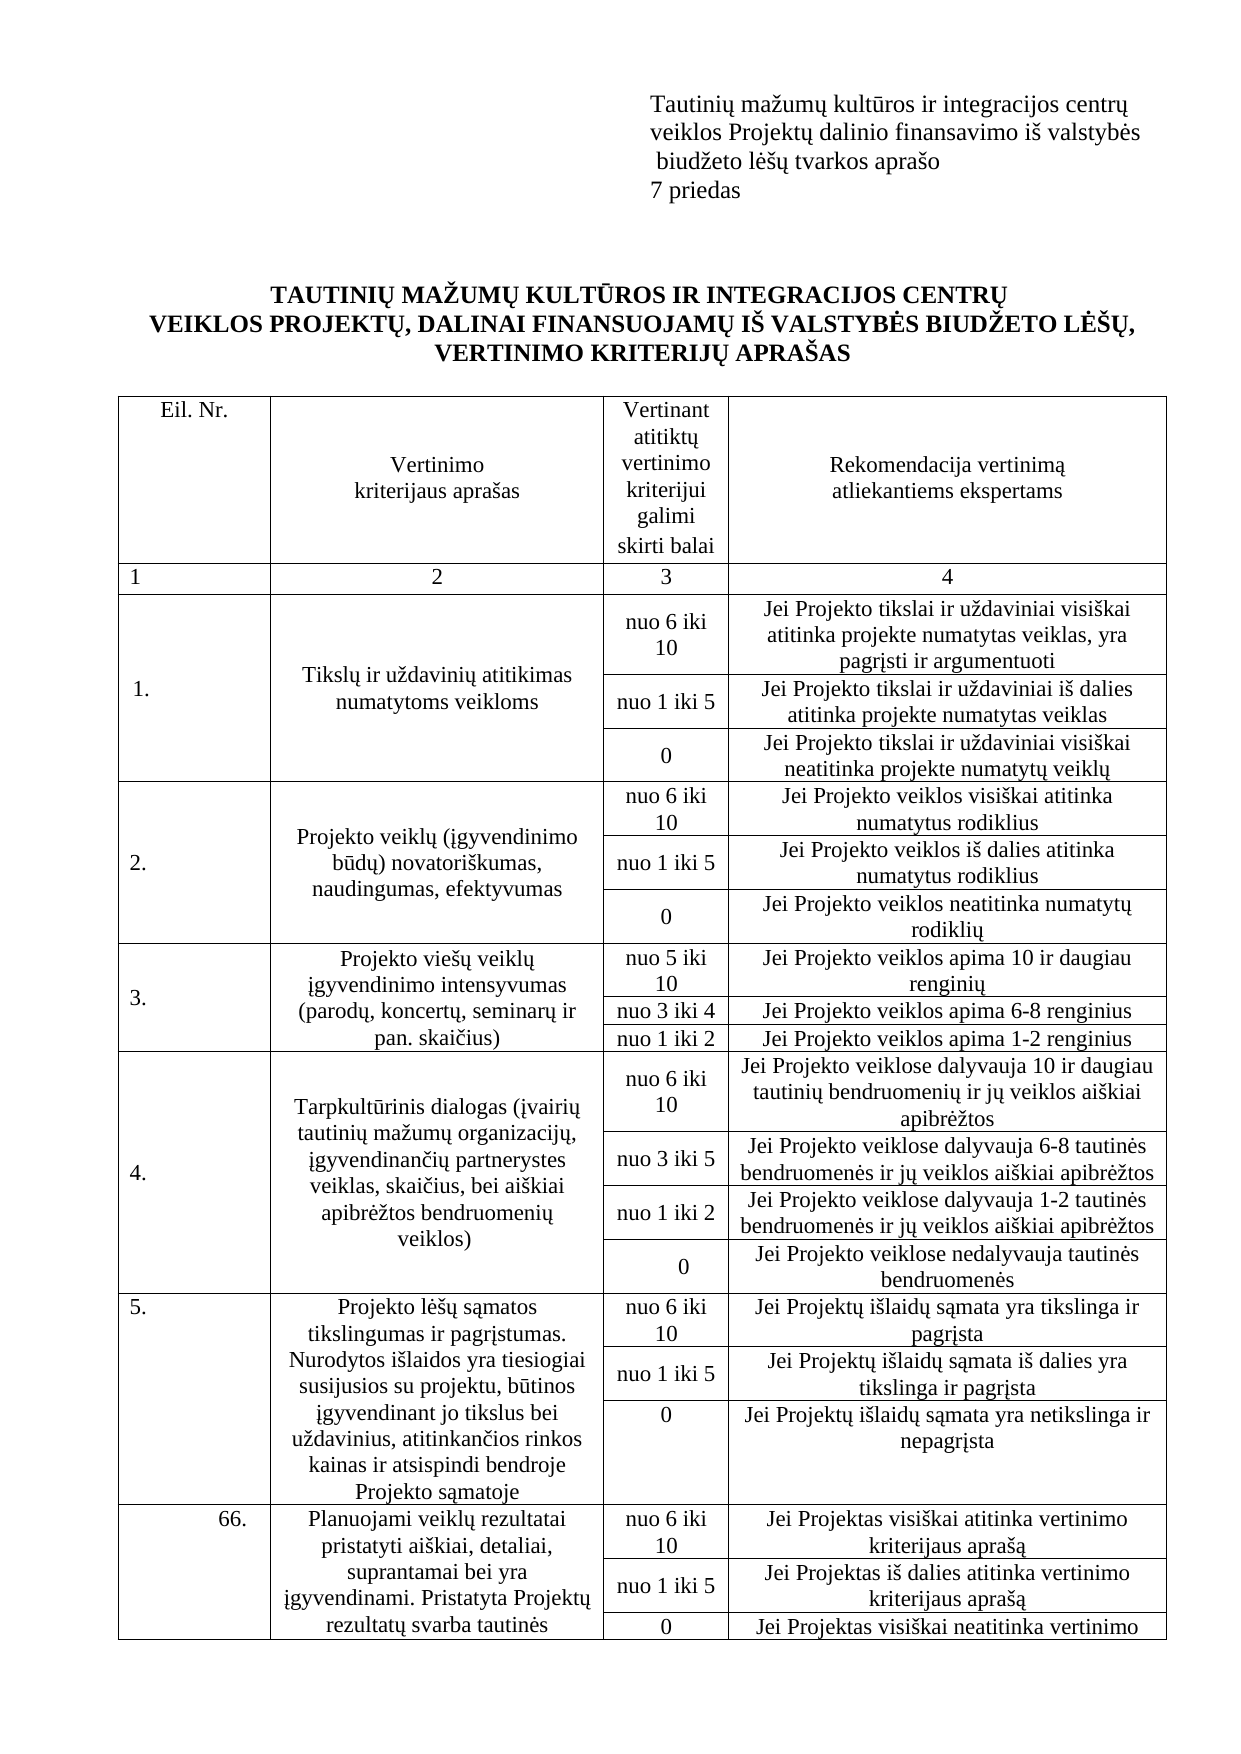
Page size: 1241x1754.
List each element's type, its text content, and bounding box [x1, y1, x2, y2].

table_cell Jei Projekto veiklose dalyvauja 6-8 tautinės bendruomenės ir jų veiklos aiškiai apibrėžtos [729, 1132, 1166, 1185]
table_cell nuo 5 iki 10 [604, 944, 728, 996]
table_cell nuo 3 iki 5 [604, 1132, 728, 1185]
text veiklos Projektų dalinio finansavimo iš valstybės [650, 117, 1167, 146]
table_cell Jei Projekto veiklos neatitinka numatytų rodiklių [729, 890, 1166, 942]
table_cell Jei Projekto tikslai ir uždaviniai visiškai neatitinka projekte numatytų veiklų [729, 729, 1166, 781]
table_cell Jei Projekto veiklose nedalyvauja tautinės bendruomenės [729, 1240, 1166, 1292]
table_cell Jei Projektų išlaidų sąmata yra netikslinga ir nepagrįsta [729, 1401, 1166, 1504]
table_cell Jei Projekto tikslai ir uždaviniai visiškai atitinka projekte numatytas veiklas, yra pagrįsti ir argumentuoti [729, 595, 1166, 674]
table_cell Jei Projekto veiklos visiškai atitinka numatytus rodiklius [729, 782, 1166, 835]
table_cell nuo 6 iki 10 [604, 782, 728, 835]
table_cell 0 [604, 890, 728, 942]
table_header Rekomendacija vertinimą atliekantiems ekspertams [729, 397, 1166, 562]
table_cell 3 [604, 564, 728, 594]
table_cell Jei Projekto veiklose dalyvauja 1-2 tautinės bendruomenės ir jų veiklos aiškiai apibrėžtos [729, 1186, 1166, 1239]
table_cell Projekto lėšų sąmatos tikslingumas ir pagrįstumas. Nurodytos išlaidos yra tiesiogiai susijusios su projektu, būtinos įgyvendinant jo tikslus bei uždavinius, atitinkančios rinkos kainas ir atsispindi bendroje Projekto sąmatoje [271, 1294, 603, 1504]
table_cell nuo 1 iki 5 [604, 1347, 728, 1400]
table_cell Jei Projektų išlaidų sąmata yra tikslinga ir pagrįsta [729, 1294, 1166, 1346]
table_cell 1. [119, 595, 270, 781]
text VEIKLOS PROJEKTŲ, DALINAI FINANSUOJAMŲ IŠ VALSTYBĖS BIUDŽETO LĖŠŲ, VERTINIMO KRITERIJŲ APRAŠAS [118, 309, 1167, 367]
table_cell Jei Projektas visiškai neatitinka vertinimo [729, 1613, 1166, 1639]
table_cell 4 [729, 564, 1166, 594]
table_cell nuo 3 iki 4 [604, 997, 728, 1024]
table_header Vertinant atitiktų vertinimo kriterijui galimi skirti balai [604, 397, 728, 562]
text TAUTINIŲ MAŽUMŲ KULTŪROS IR INTEGRACIJOS CENTRŲ [118, 281, 1167, 309]
table_cell nuo 6 iki 10 [604, 1505, 728, 1558]
table_cell Jei Projektų išlaidų sąmata iš dalies yra tikslinga ir pagrįsta [729, 1347, 1166, 1400]
table_cell nuo 6 iki 10 [604, 1052, 728, 1131]
table_cell Jei Projektas iš dalies atitinka vertinimo kriterijaus aprašą [729, 1559, 1166, 1612]
table_cell Jei Projekto veiklos apima 1-2 renginius [729, 1025, 1166, 1051]
table_cell 2. [119, 782, 270, 942]
table_header Eil. Nr. [119, 397, 270, 562]
table_header Vertinimo kriterijaus aprašas [271, 397, 603, 562]
table_cell nuo 1 iki 2 [604, 1025, 728, 1051]
table_cell Jei Projekto veiklos apima 10 ir daugiau renginių [729, 944, 1166, 996]
table_cell Jei Projekto veiklose dalyvauja 10 ir daugiau tautinių bendruomenių ir jų veiklos aiškiai apibrėžtos [729, 1052, 1166, 1131]
table_cell 1 [119, 564, 270, 594]
table_cell nuo 1 iki 5 [604, 1559, 728, 1612]
table_cell 0 [604, 1401, 728, 1504]
text biudžeto lėšų tvarkos aprašo [650, 146, 1167, 175]
table_cell nuo 6 iki 10 [604, 1294, 728, 1346]
table_cell Jei Projekto veiklos apima 6-8 renginius [729, 997, 1166, 1024]
table_cell Jei Projekto tikslai ir uždaviniai iš dalies atitinka projekte numatytas veiklas [729, 675, 1166, 727]
table_cell Jei Projektas visiškai atitinka vertinimo kriterijaus aprašą [729, 1505, 1166, 1558]
text Tautinių mažumų kultūros ir integracijos centrų [650, 89, 1167, 117]
table_cell Jei Projekto veiklos iš dalies atitinka numatytus rodiklius [729, 836, 1166, 889]
table_cell nuo 1 iki 2 [604, 1186, 728, 1239]
table_cell Projekto viešų veiklų įgyvendinimo intensyvumas (parodų, koncertų, seminarų ir pan. skaičius) [271, 944, 603, 1051]
table_cell 3. [119, 944, 270, 1051]
table_cell Projekto veiklų (įgyvendinimo būdų) novatoriškumas, naudingumas, efektyvumas [271, 782, 603, 942]
table_cell nuo 6 iki 10 [604, 595, 728, 674]
table_cell 0 [604, 1240, 728, 1292]
table_cell nuo 1 iki 5 [604, 675, 728, 727]
table_cell 0 [604, 729, 728, 781]
table_cell 2 [271, 564, 603, 594]
table_cell 5. [119, 1294, 270, 1504]
table_cell Tikslų ir uždavinių atitikimas numatytoms veikloms [271, 595, 603, 781]
table_cell 0 [604, 1613, 728, 1639]
table_cell Planuojami veiklų rezultatai pristatyti aiškiai, detaliai, suprantamai bei yra įgyvendinami. Pristatyta Projektų rezultatų svarba tautinės bendruomenės raidai, visuomenei [271, 1505, 603, 1639]
table_cell 4. [119, 1052, 270, 1292]
table_cell nuo 1 iki 5 [604, 836, 728, 889]
table_cell Tarpkultūrinis dialogas (įvairių tautinių mažumų organizacijų, įgyvendinančių partnerystes veiklas, skaičius, bei aiškiai apibrėžtos bendruomenių veiklos) [271, 1052, 603, 1292]
table_cell 66. [119, 1505, 270, 1639]
text 7 priedas [650, 175, 1167, 204]
